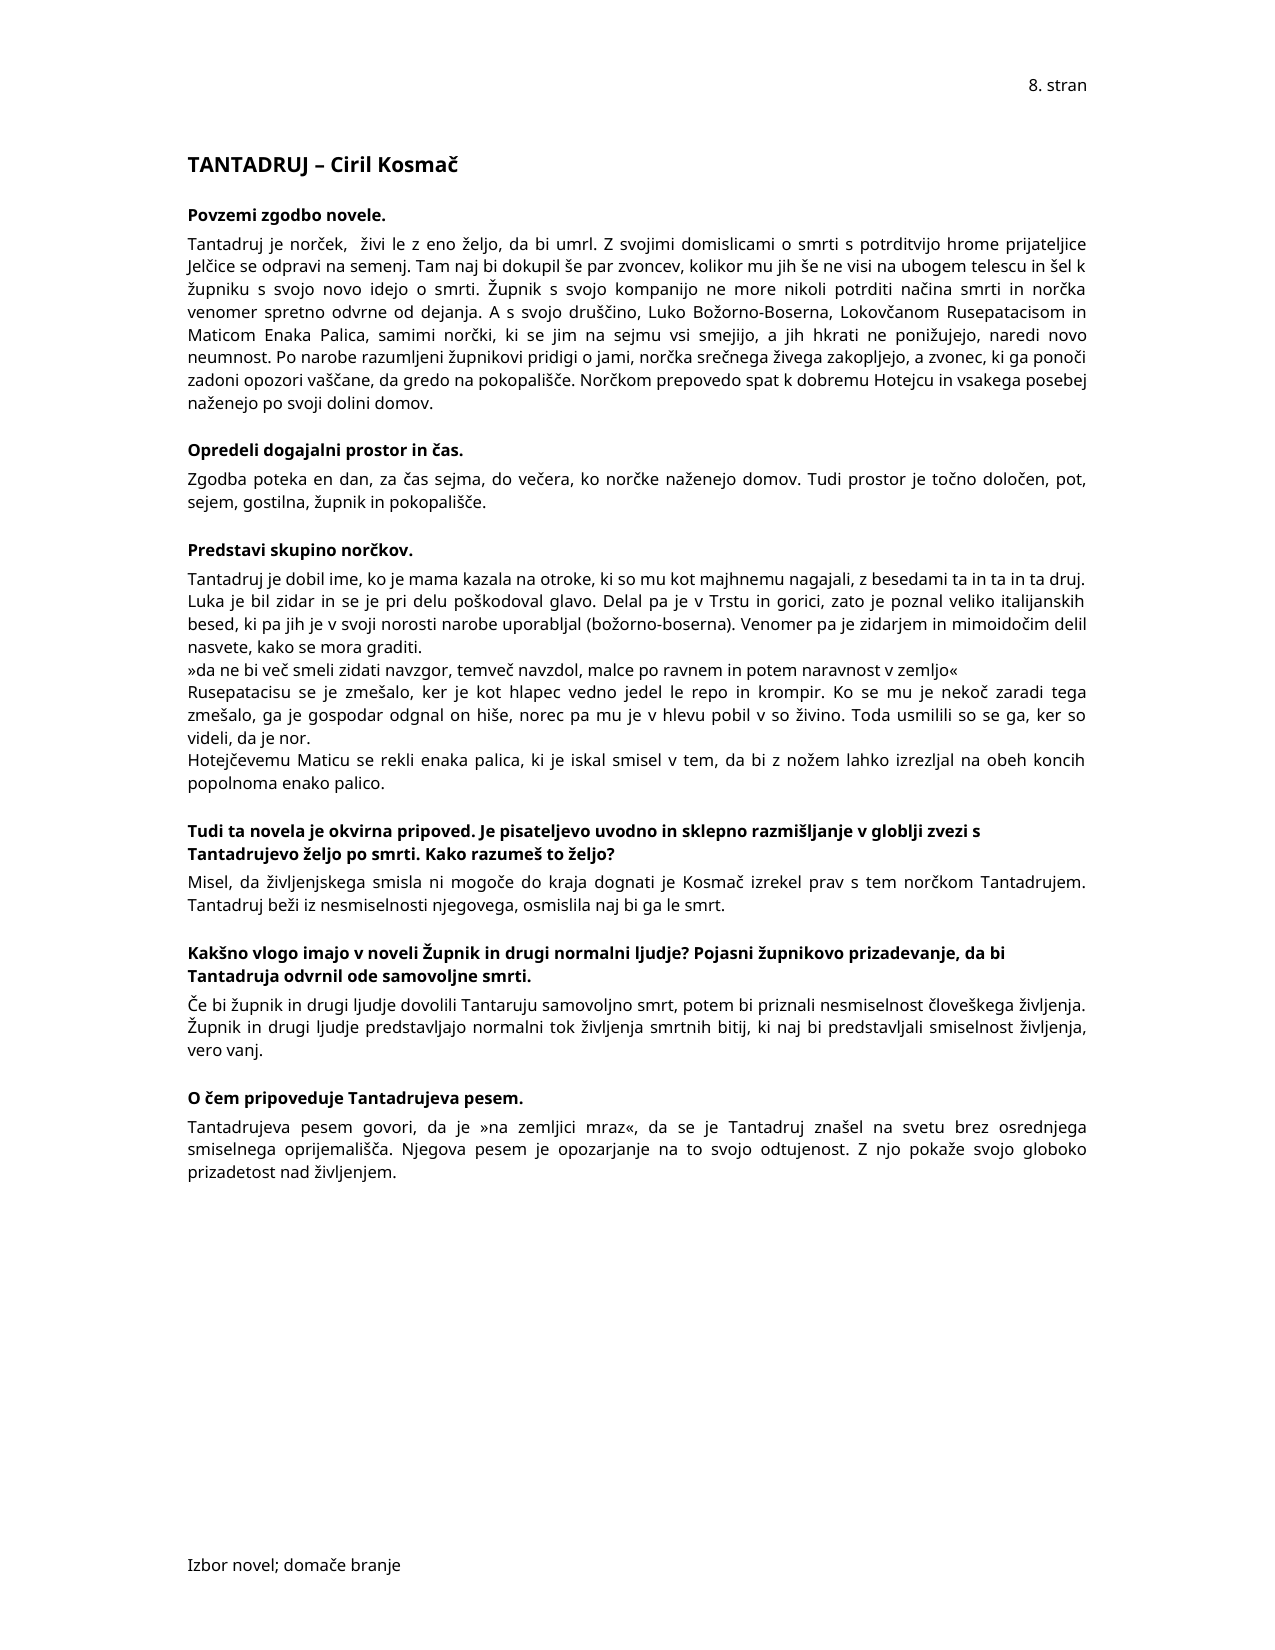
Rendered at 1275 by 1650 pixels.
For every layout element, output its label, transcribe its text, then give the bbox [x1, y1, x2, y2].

text Rusepatacisu se je zmešalo, ker je kot hlapec vedno jedel le repo in krompir. Ko se mu je nekoč zaradi tega zmešalo, ga je gospodar odgnal on hiše, norec pa mu je v hlevu pobil v so živino. Toda usmilili so se ga, ker so videli, da je nor. [187, 681, 1088, 749]
subtitle Povzemi zgodbo novele. [187, 203, 1088, 226]
subtitle TANTADRUJ – Ciril Kosmač [187, 150, 1088, 178]
subtitle Opredeli dogajalni prostor in čas. [187, 439, 1088, 462]
subtitle Predstavi skupino norčkov. [187, 538, 1088, 561]
text Tantadrujeva pesem govori, da je »na zemljici mraz«, da se je Tantadruj znašel na svetu brez osrednjega smiselnega oprijemališča. Njegova pesem je opozarjanje na to svojo odtujenost. Z njo pokaže svojo globoko prizadetost nad življenjem. [187, 1115, 1088, 1183]
text Luka je bil zidar in se je pri delu poškodoval glavo. Delal pa je v Trstu in gorici, zato je poznal veliko italijanskih besed, ki pa jih je v svoji norosti narobe uporabljal (božorno-boserna). Venomer pa je zidarjem in mimoidočim delil nasvete, kako se mora graditi. [187, 590, 1088, 658]
text Misel, da življenjskega smisla ni mogoče do kraja dognati je Kosmač izrekel prav s tem norčkom Tantadrujem. Tantadruj beži iz nesmiselnosti njegovega, osmislila naj bi ga le smrt. [187, 871, 1088, 917]
text Hotejčevemu Maticu se rekli enaka palica, ki je iskal smisel v tem, da bi z nožem lahko izrezljal na obeh koncih popolnoma enako palico. [187, 749, 1088, 794]
subtitle O čem pripoveduje Tantadrujeva pesem. [187, 1086, 1088, 1109]
text Če bi župnik in drugi ljudje dovolili Tantaruju samovoljno smrt, potem bi priznali nesmiselnost človeškega življenja. Župnik in drugi ljudje predstavljajo normalni tok življenja smrtnih bitij, ki naj bi predstavljali smiselnost življenja, vero vanj. [187, 993, 1088, 1061]
text Zgodba poteka en dan, za čas sejma, do večera, ko norčke naženejo domov. Tudi prostor je točno določen, pot, sejem, gostilna, župnik in pokopališče. [187, 468, 1088, 513]
subtitle Kakšno vlogo imajo v noveli Župnik in drugi normalni ljudje? Pojasni župnikovo prizadevanje, da bi Tantadruja odvrnil ode samovoljne smrti. [187, 942, 1088, 987]
text »da ne bi več smeli zidati navzgor, temveč navzdol, malce po ravnem in potem naravnost v zemljo« [187, 658, 1088, 681]
text Tantadruj je dobil ime, ko je mama kazala na otroke, ki so mu kot majhnemu nagajali, z besedami ta in ta in ta druj. [187, 567, 1088, 590]
subtitle Tudi ta novela je okvirna pripoved. Je pisateljevo uvodno in sklepno razmišljanje v globlji zvezi s Tantadrujevo željo po smrti. Kako razumeš to željo? [187, 819, 1088, 865]
text Tantadruj je norček, živi le z eno željo, da bi umrl. Z svojimi domislicami o smrti s potrditvijo hrome prijateljice Jelčice se odpravi na semenj. Tam naj bi dokupil še par zvoncev, kolikor mu jih še ne visi na ubogem telescu in šel k župniku s svojo novo idejo o smrti. Župnik s svojo kompanijo ne more nikoli potrditi načina smrti in norčka venomer spretno odvrne od dejanja. A s svojo druščino, Luko Božorno-Boserna, Lokovčanom Rusepatacisom in Maticom Enaka Palica, samimi norčki, ki se jim na sejmu vsi smejijo, a jih hkrati ne ponižujejo, naredi novo neumnost. Po narobe razumljeni župnikovi pridigi o jami, norčka srečnega živega zakopljejo, a zvonec, ki ga ponoči zadoni opozori vaščane, da gredo na pokopališče. Norčkom prepovedo spat k dobremu Hotejcu in vsakega posebej naženejo po svoji dolini domov. [187, 232, 1088, 414]
